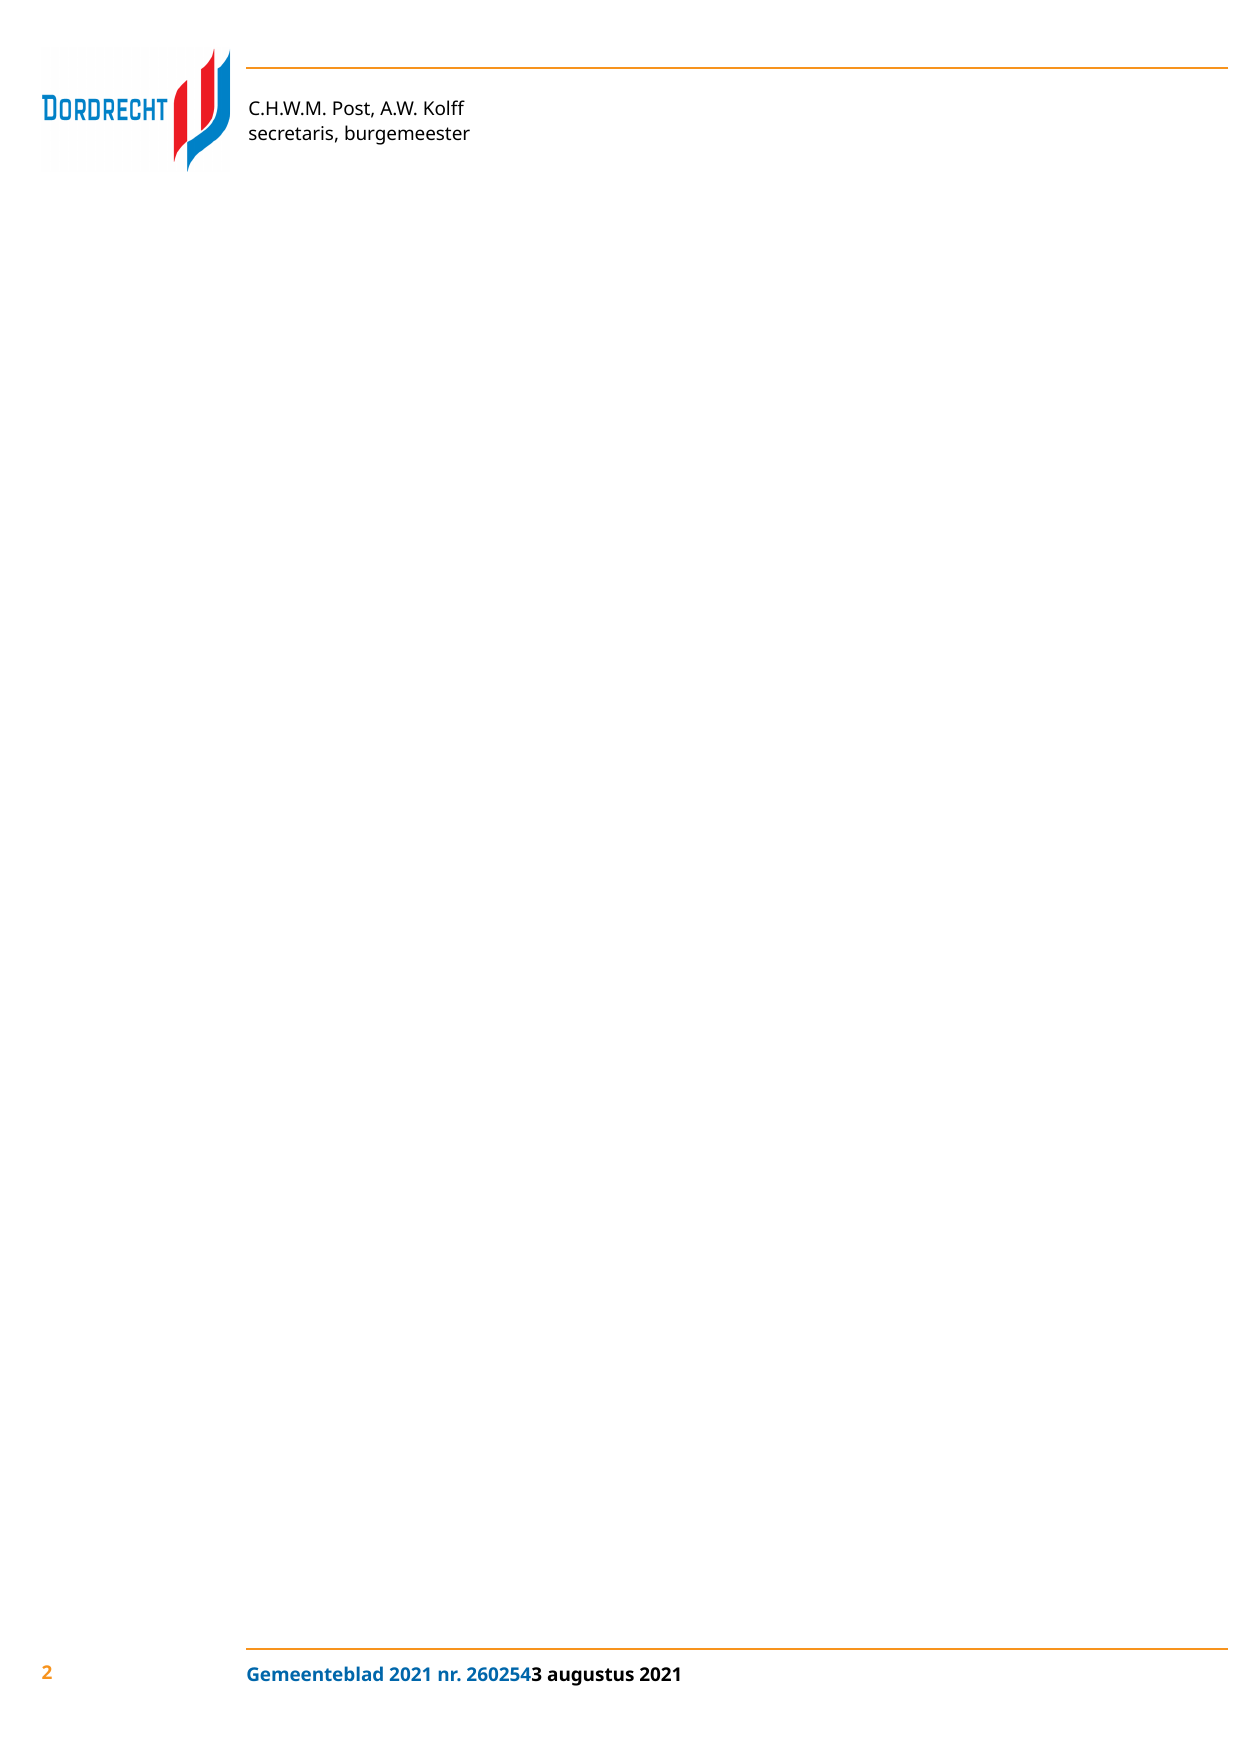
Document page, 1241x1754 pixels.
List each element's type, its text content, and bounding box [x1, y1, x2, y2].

text secretaris, burgemeester [248, 121, 1152, 146]
picture [41, 47, 231, 172]
text C.H.W.M. Post, A.W. Kolff [248, 95, 1152, 121]
